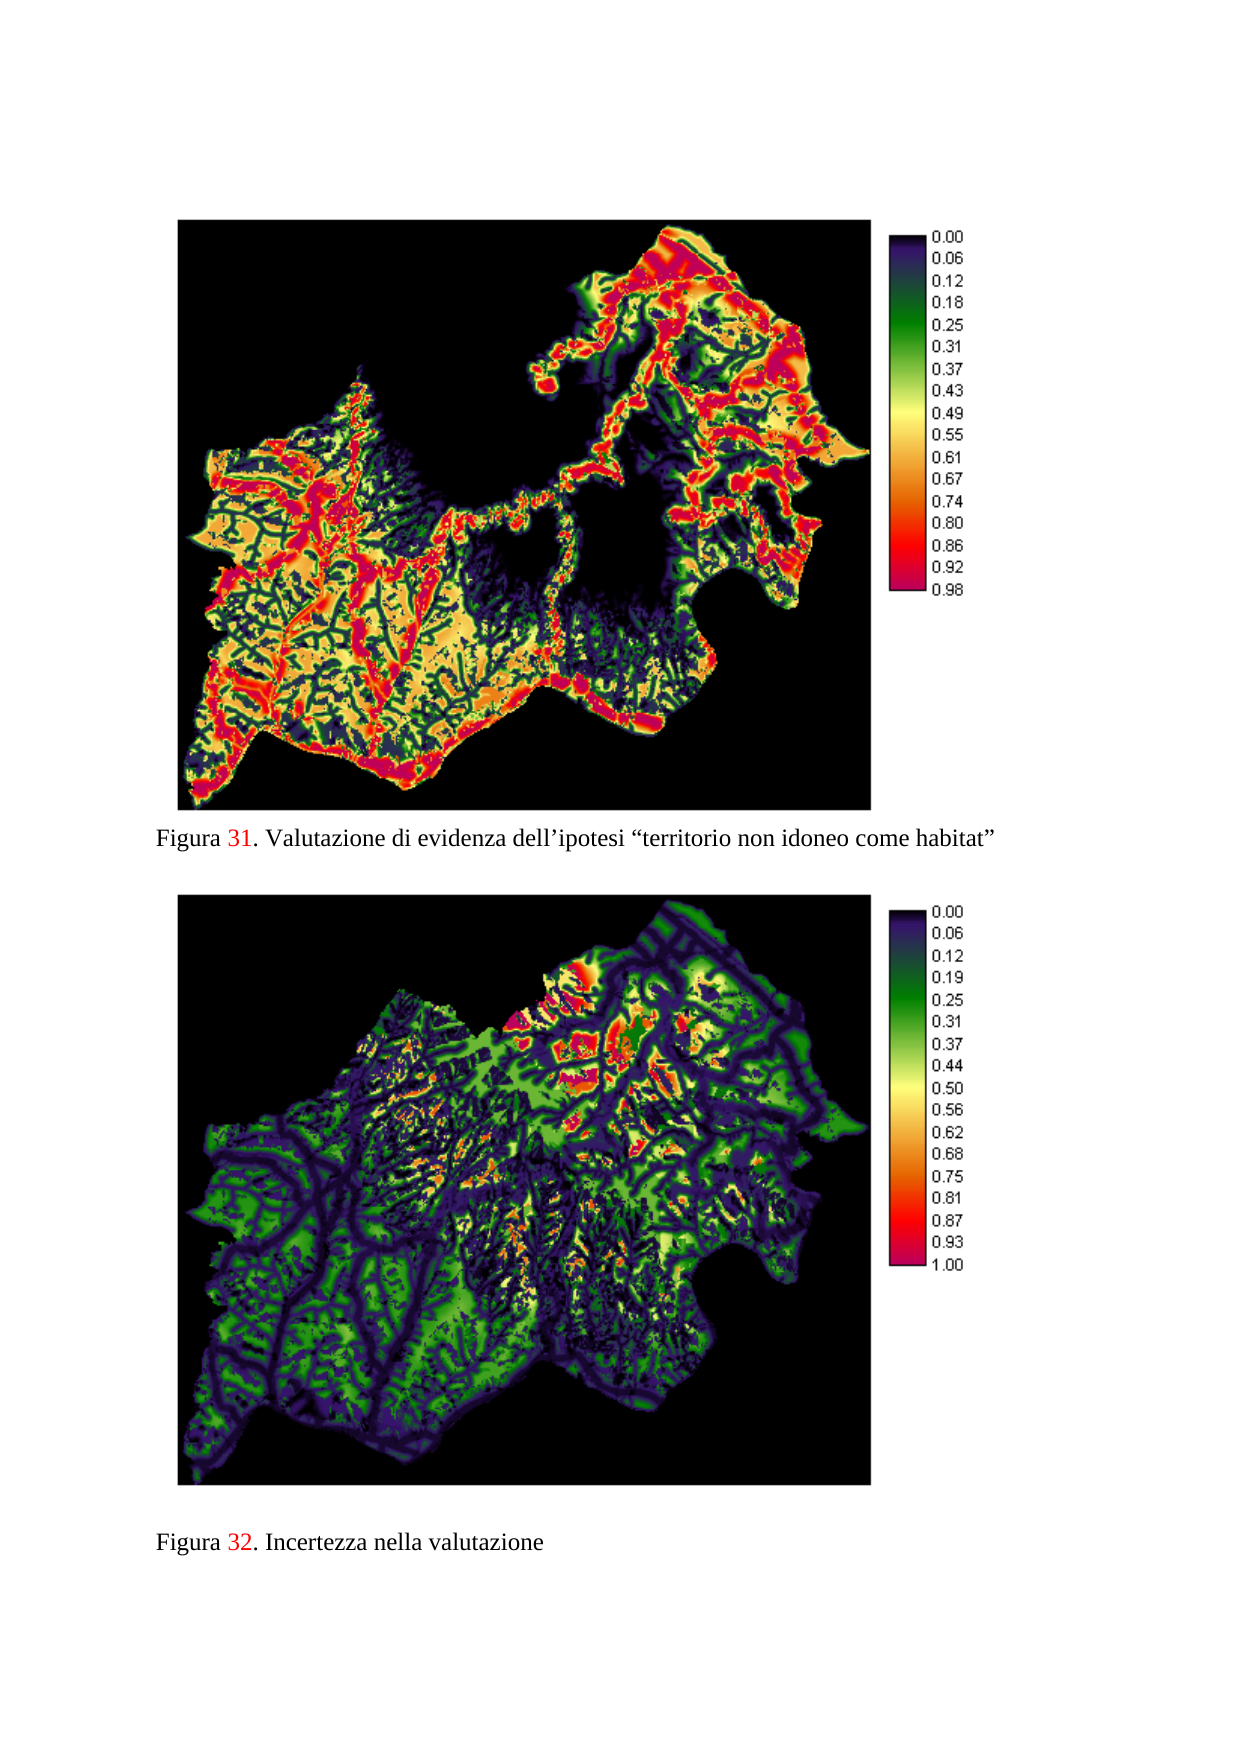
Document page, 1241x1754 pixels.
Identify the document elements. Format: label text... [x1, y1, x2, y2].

text Figura 31. Valutazione di evidenza dell’ipotesi “territorio non idoneo come habitat” [118, 823, 1122, 852]
text Figura 32. Incertezza nella valutazione [118, 1527, 1122, 1556]
